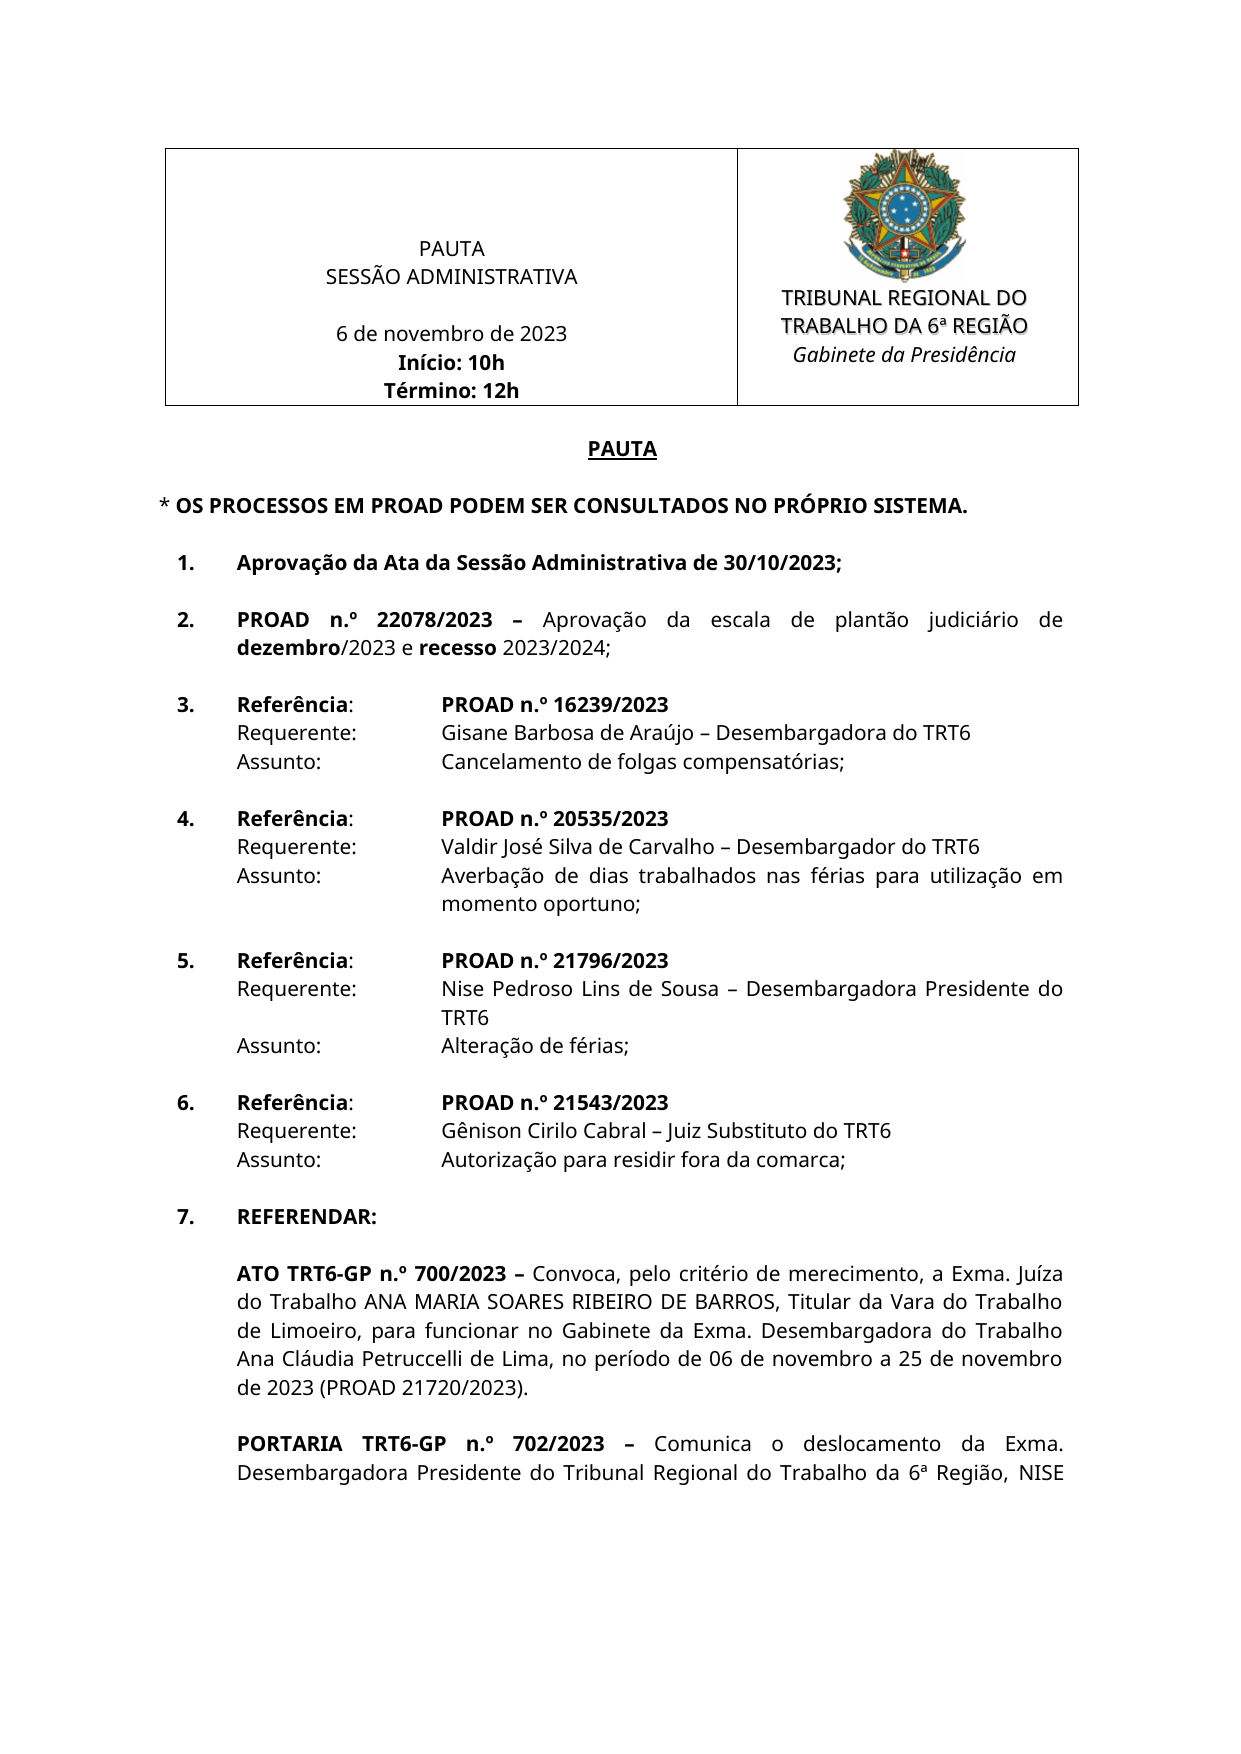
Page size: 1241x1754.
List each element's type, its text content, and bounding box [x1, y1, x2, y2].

table_cell Referência: [225, 1088, 430, 1117]
table_cell 2. [166, 605, 225, 690]
table_cell 6. [166, 1088, 225, 1202]
table_cell Requerente: [225, 832, 430, 861]
table_header 1. [166, 548, 225, 605]
table_cell Gênison Cirilo Cabral – Juiz Substituto do TRT6 [430, 1117, 1075, 1145]
table_cell Assunto: [225, 1145, 430, 1202]
table_cell Requerente: [225, 975, 430, 1031]
table_cell PROAD n.º 16239/2023 [430, 690, 1075, 718]
table_cell Assunto: [225, 747, 430, 804]
table_cell Cancelamento de folgas compensatórias; [430, 747, 1075, 804]
table_cell Referência: [225, 804, 430, 832]
table_cell Alteração de férias; [430, 1031, 1075, 1088]
table_header Aprovação da Ata da Sessão Administrativa de 30/10/2023; [225, 548, 1075, 605]
table_cell Assunto: [225, 1031, 430, 1088]
table_cell Requerente: [225, 1117, 430, 1145]
table_cell PROAD n.º 21543/2023 [430, 1088, 1075, 1117]
table_cell 3. [166, 690, 225, 804]
table_cell Averbação de dias trabalhados nas férias para utilização em momento oportuno; [430, 861, 1075, 946]
table_cell Gisane Barbosa de Araújo – Desembargadora do TRT6 [430, 719, 1075, 747]
table_cell Assunto: [225, 861, 430, 946]
table_header TRIBUNAL REGIONAL DO TRABALHO DA 6ª REGIÃO Gabinete da Presidência [738, 149, 1078, 405]
table_cell 7. [166, 1202, 225, 1486]
table_cell Requerente: [225, 719, 430, 747]
subtitle PAUTA [177, 434, 1067, 463]
table_cell 4. [166, 804, 225, 946]
text * OS PROCESSOS EM PROAD PODEM SER CONSULTADOS NO PRÓPRIO SISTEMA. [158, 491, 1152, 519]
table_cell 5. [166, 946, 225, 1088]
table_cell Valdir José Silva de Carvalho – Desembargador do TRT6 [430, 832, 1075, 861]
table_cell PROAD n.º 22078/2023 – Aprovação da escala de plantão judiciário de dezembro/2023 e recesso 2023/2024; [225, 605, 1075, 690]
table_cell PROAD n.º 20535/2023 [430, 804, 1075, 832]
table_cell PROAD n.º 21796/2023 [430, 946, 1075, 974]
table_cell Referência: [225, 690, 430, 718]
table_header PAUTA SESSÃO ADMINISTRATIVA 6 de novembro de 2023 Início: 10h Término: 12h [166, 149, 737, 405]
table_cell Autorização para residir fora da comarca; [430, 1145, 1075, 1202]
table_cell Referência: [225, 946, 430, 974]
table_cell REFERENDAR: ATO TRT6-GP n.º 700/2023 – Convoca, pelo critério de merecimento, a Exma. Juíza do Trabalho ANA MARIA SOARES RIBEIRO DE BARROS, Titular da Vara do Trabalho de Limoeiro, para funcionar no Gabinete da Exma. Desembargadora do Trabalho Ana Cláudia Petruccelli de Lima, no período de 06 de novembro a 25 de novembro de 2023 (PROAD 21720/2023). PORTARIA TRT6-GP n.º 702/2023 – Comunica o deslocamento da Exma. Desembargadora Presidente do Tribunal Regional do Trabalho da 6ª Região, NISE [225, 1202, 1075, 1486]
table_cell Nise Pedroso Lins de Sousa – Desembargadora Presidente do TRT6 [430, 975, 1075, 1031]
picture [843, 148, 966, 283]
